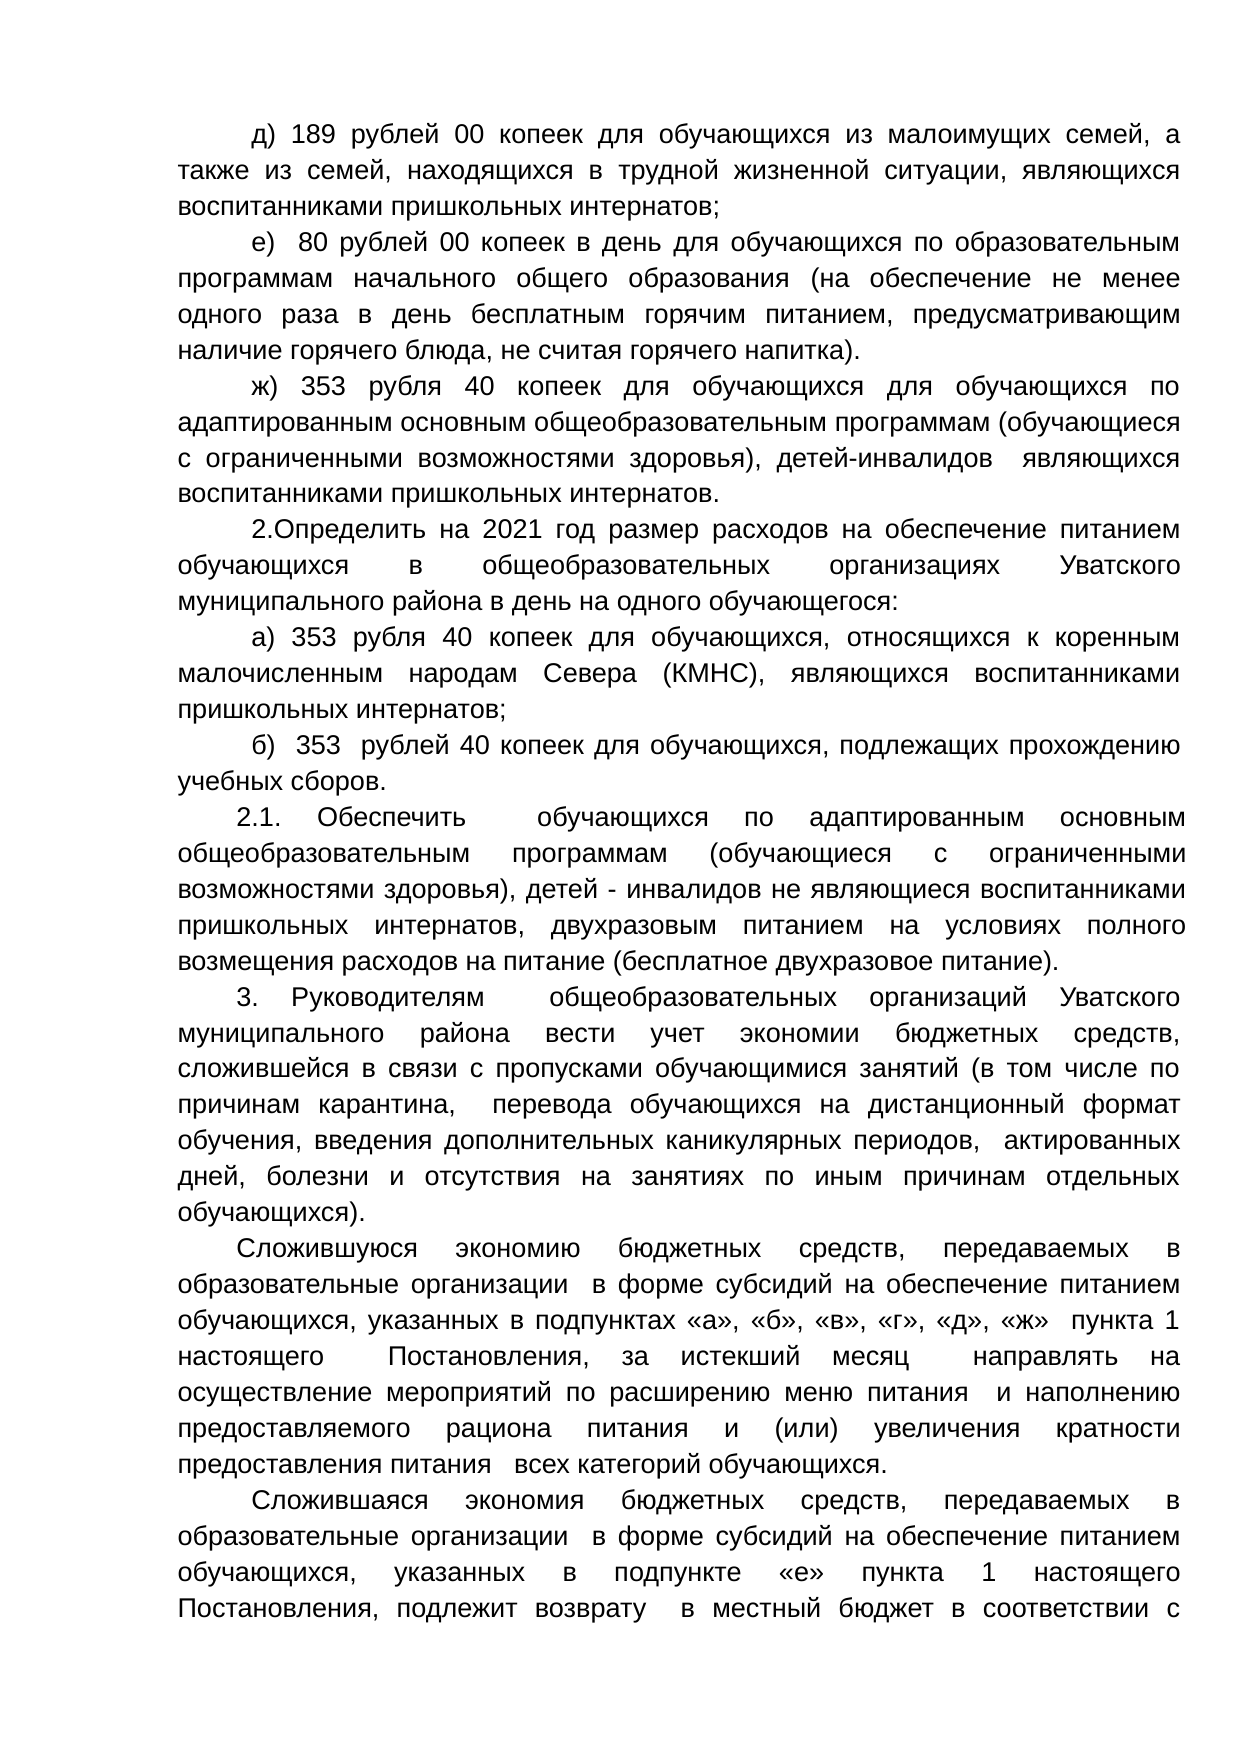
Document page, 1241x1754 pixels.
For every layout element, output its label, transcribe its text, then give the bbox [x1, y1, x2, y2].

text Сложившуюся экономию бюджетных средств, передаваемых в образовательные организации в форме субсидий на обеспечение питанием обучающихся, указанных в подпунктах «а», «б», «в», «г», «д», «ж» пункта 1 настоящего Постановления, за истекший месяц направлять на осуществление мероприятий по расширению меню питания и наполнению предоставляемого рациона питания и (или) увеличения кратности предоставления питания всех категорий обучающихся. [177, 1232, 1181, 1479]
text е) 80 рублей 00 копеек в день для обучающихся по образовательным программам начального общего образования (на обеспечение не менее одного раза в день бесплатным горячим питанием, предусматривающим наличие горячего блюда, не считая горячего напитка). [177, 226, 1181, 365]
text а) 353 рубля 40 копеек для обучающихся, относящихся к коренным малочисленным народам Севера (КМНС), являющихся воспитанниками пришкольных интернатов; [177, 621, 1181, 724]
text Сложившаяся экономия бюджетных средств, передаваемых в образовательные организации в форме субсидий на обеспечение питанием обучающихся, указанных в подпункте «е» пункта 1 настоящего Постановления, подлежит возврату в местный бюджет в соответствии с [177, 1484, 1181, 1623]
text ж) 353 рубля 40 копеек для обучающихся для обучающихся по адаптированным основным общеобразовательным программам (обучающиеся с ограниченными возможностями здоровья), детей-инвалидов являющихся воспитанниками пришкольных интернатов. [177, 370, 1181, 509]
text 2.Определить на 2021 год размер расходов на обеспечение питанием обучающихся в общеобразовательных организациях Уватского муниципального района в день на одного обучающегося: [177, 513, 1181, 617]
text 2.1. Обеспечить обучающихся по адаптированным основным общеобразовательным программам (обучающиеся с ограниченными возможностями здоровья), детей - инвалидов не являющиеся воспитанниками пришкольных интернатов, двухразовым питанием на условиях полного возмещения расходов на питание (бесплатное двухразовое питание). [177, 801, 1187, 976]
text 3. Руководителям общеобразовательных организаций Уватского муниципального района вести учет экономии бюджетных средств, сложившейся в связи с пропусками обучающимися занятий (в том числе по причинам карантина, перевода обучающихся на дистанционный формат обучения, введения дополнительных каникулярных периодов, актированных дней, болезни и отсутствия на занятиях по иным причинам отдельных обучающихся). [177, 981, 1181, 1227]
text д) 189 рублей 00 копеек для обучающихся из малоимущих семей, а также из семей, находящихся в трудной жизненной ситуации, являющихся воспитанниками пришкольных интернатов; [177, 118, 1181, 221]
text б) 353 рублей 40 копеек для обучающихся, подлежащих прохождению учебных сборов. [177, 729, 1181, 796]
